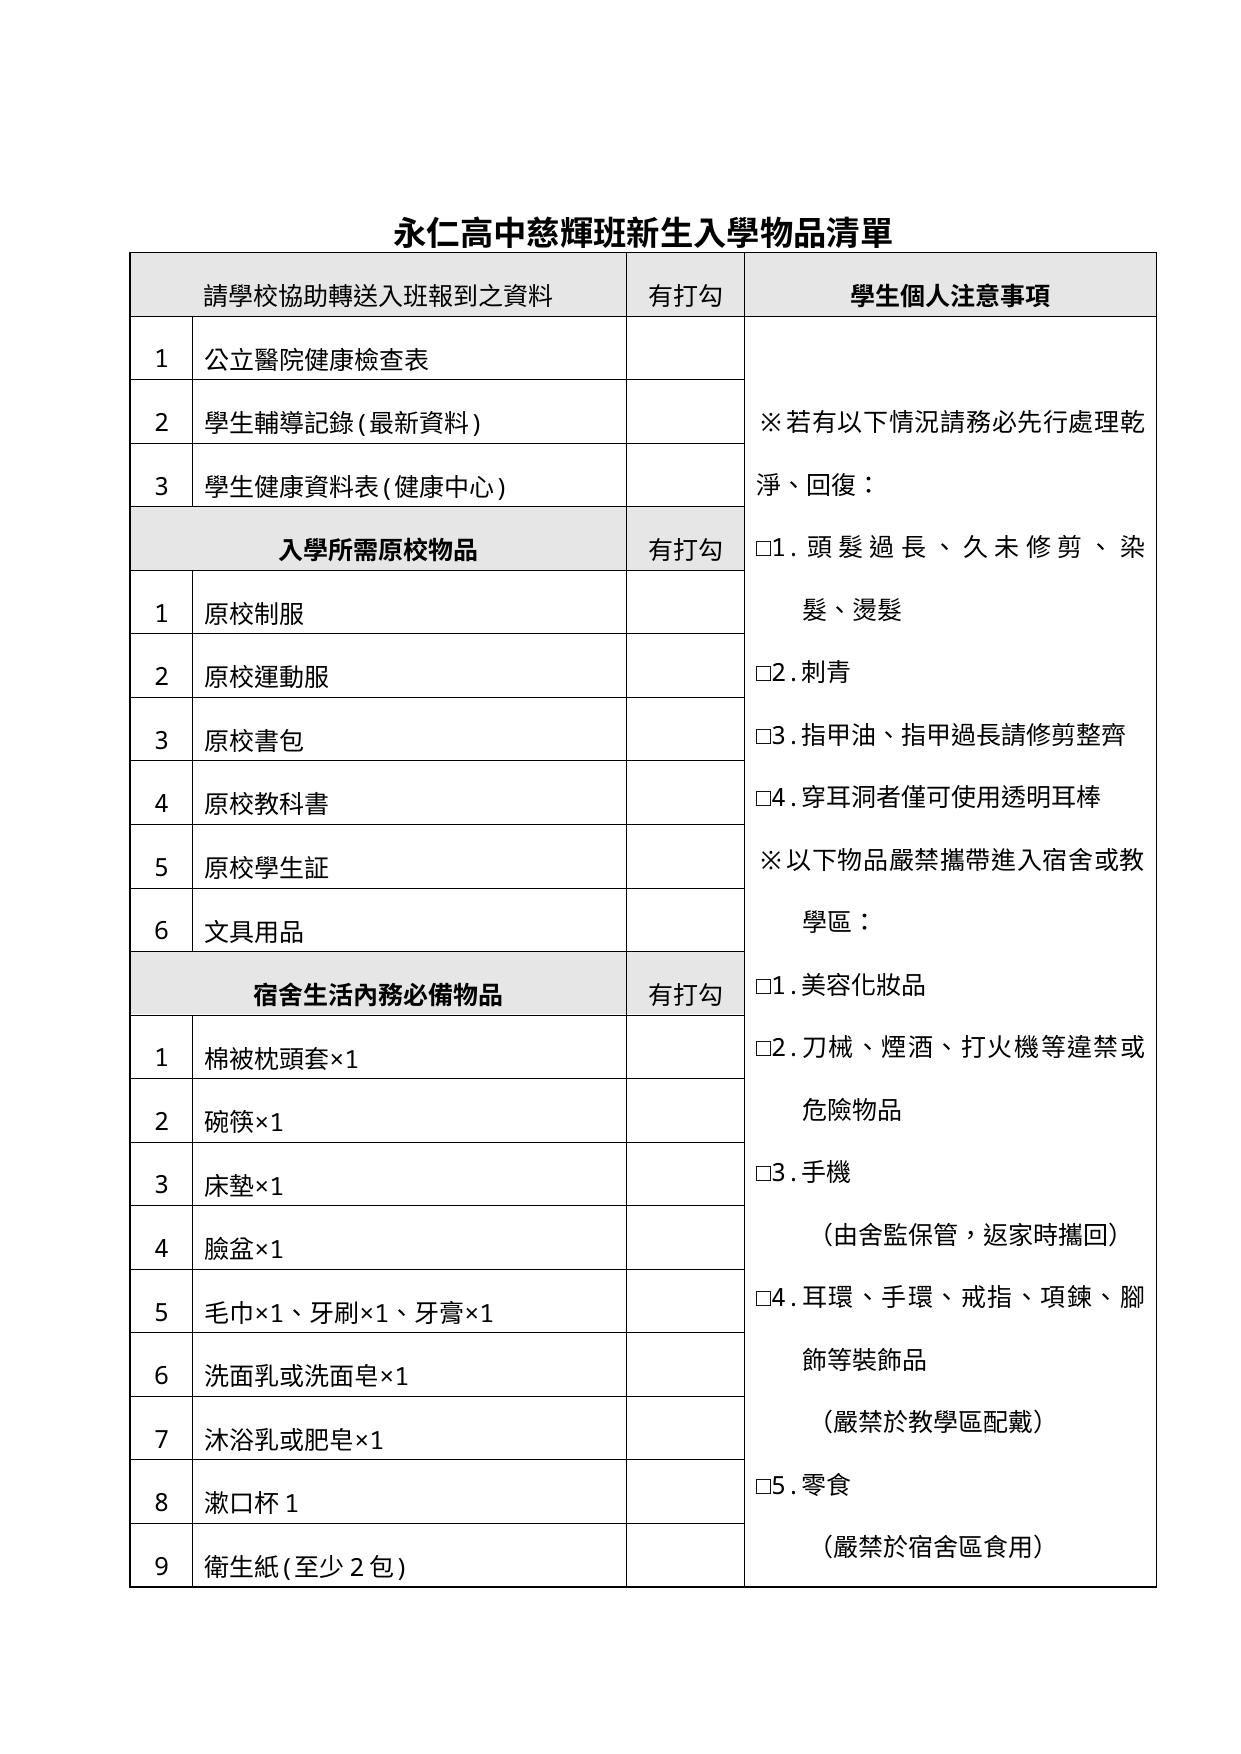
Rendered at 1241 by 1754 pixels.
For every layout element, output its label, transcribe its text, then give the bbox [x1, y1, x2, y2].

table_cell [627, 634, 744, 697]
table_cell 漱口杯1 [193, 1460, 626, 1523]
table_cell [627, 825, 744, 887]
table_cell 3 [131, 698, 192, 760]
table_cell 原校運動服 [193, 634, 626, 697]
table_cell 6 [131, 1333, 192, 1396]
table_cell [627, 1270, 744, 1332]
table_cell 7 [131, 1397, 192, 1459]
table_cell 碗筷×1 [193, 1079, 626, 1142]
table_cell [627, 1333, 744, 1396]
table_cell 公立醫院健康檢查表 [193, 317, 626, 379]
table_cell 4 [131, 1206, 192, 1269]
table_cell 學生健康資料表(健康中心) [193, 444, 626, 506]
table_cell 8 [131, 1460, 192, 1523]
table_cell 有打勾 [627, 253, 744, 316]
table_cell [627, 1143, 744, 1205]
table_cell 原校制服 [193, 571, 626, 633]
table_cell 6 [131, 889, 192, 951]
table_cell 5 [131, 825, 192, 887]
table_cell [627, 1016, 744, 1078]
table_cell [627, 698, 744, 760]
table_cell 宿舍生活內務必備物品 [131, 952, 626, 1014]
table_cell 洗面乳或洗面皂×1 [193, 1333, 626, 1396]
table_cell 毛巾×1、牙刷×1、牙膏×1 [193, 1270, 626, 1332]
table_cell 床墊×1 [193, 1143, 626, 1205]
table_cell 原校學生証 [193, 825, 626, 887]
table_cell 入學所需原校物品 [131, 507, 626, 570]
table_cell 棉被枕頭套×1 [193, 1016, 626, 1078]
table_cell [627, 1524, 744, 1586]
table_cell 衛生紙(至少2包) [193, 1524, 626, 1586]
table_cell [627, 380, 744, 443]
table_cell 原校書包 [193, 698, 626, 760]
table_cell 1 [131, 571, 192, 633]
table_cell 2 [131, 1079, 192, 1142]
table_cell 學生輔導記錄(最新資料) [193, 380, 626, 443]
table_cell [627, 571, 744, 633]
table_cell 4 [131, 761, 192, 824]
table_cell 1 [131, 317, 192, 379]
table_cell 原校教科書 [193, 761, 626, 824]
table_cell 學生個人注意事項 [745, 253, 1156, 316]
table_cell ※若有以下情況請務必先行處理乾淨、回復： □1.頭髮過長、久未修剪、染 髮、燙髮 □2.刺青 □3.指甲油、指甲過長請修剪整齊 □4.穿耳洞者僅可使用透明耳棒 ※以下物品嚴禁攜帶進入宿舍或教學區： □1.美容化妝品 □2.刀械、煙酒、打火機等違禁或危險物品 □3.手機 （由舍監保管，返家時攜回） □4.耳環、手環、戒指、項鍊、腳飾等裝飾品 （嚴禁於教學區配戴） □5.零食 （嚴禁於宿舍區食用） [745, 317, 1156, 1586]
table_cell 5 [131, 1270, 192, 1332]
table_cell [627, 889, 744, 951]
table_cell [627, 1206, 744, 1269]
table_cell [627, 317, 744, 379]
table_cell [627, 1079, 744, 1142]
table_cell 2 [131, 380, 192, 443]
table_cell 沐浴乳或肥皂×1 [193, 1397, 626, 1459]
table_cell 請學校協助轉送入班報到之資料 [131, 253, 626, 316]
table_cell 有打勾 [627, 952, 744, 1014]
table_cell [627, 444, 744, 506]
table_cell 3 [131, 444, 192, 506]
table_cell 2 [131, 634, 192, 697]
table_cell 臉盆×1 [193, 1206, 626, 1269]
table_cell 1 [131, 1016, 192, 1078]
table_header 永仁高中慈輝班新生入學物品清單 [130, 190, 1157, 252]
table_cell 有打勾 [627, 507, 744, 570]
table_cell 文具用品 [193, 889, 626, 951]
table_cell [627, 1460, 744, 1523]
table_cell [627, 761, 744, 824]
table_cell 3 [131, 1143, 192, 1205]
table_cell [627, 1397, 744, 1459]
table_cell 9 [131, 1524, 192, 1586]
